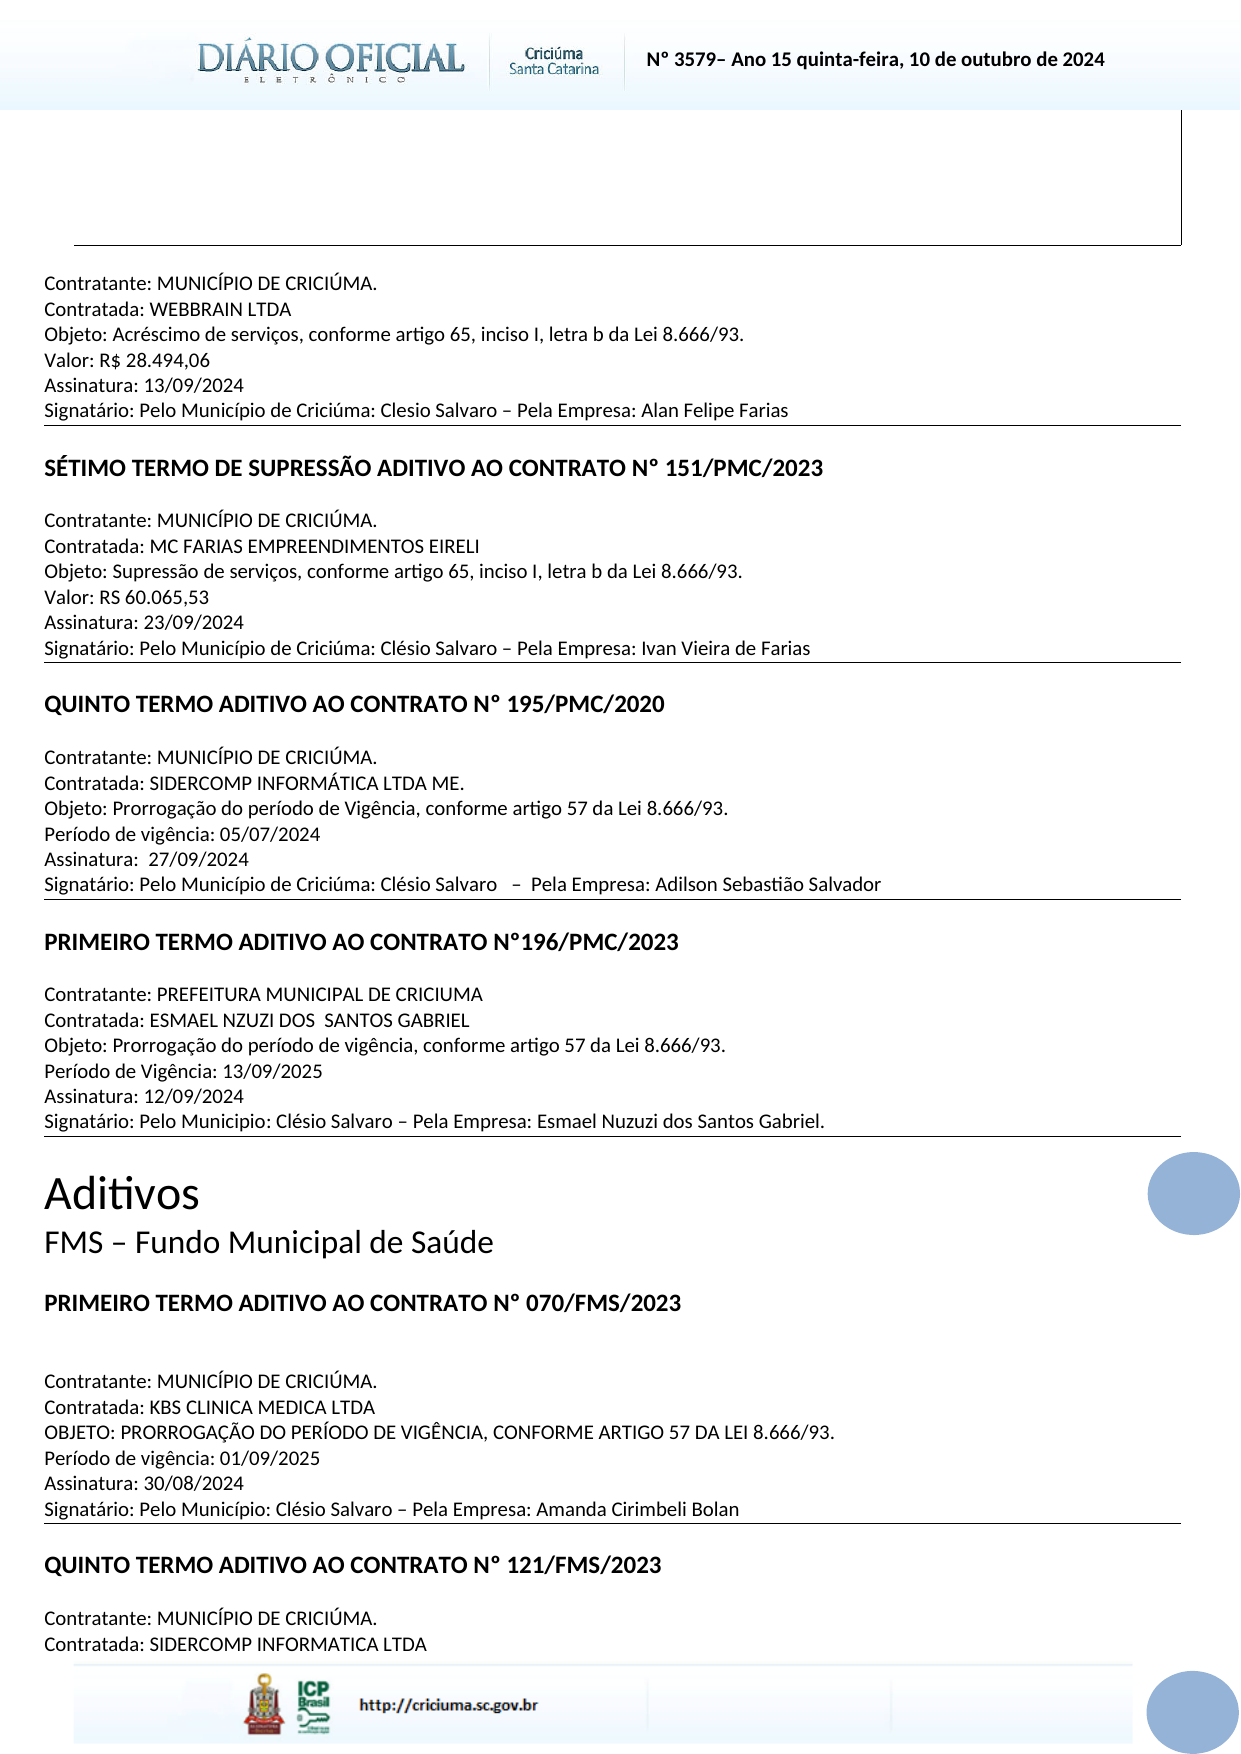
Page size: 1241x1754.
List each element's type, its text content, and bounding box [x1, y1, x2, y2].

text Objeto: Acréscimo de serviços, conforme artigo 65, inciso I, letra b da Lei 8.666/93. [44, 321, 1181, 347]
text Contratante: PREFEITURA MUNICIPAL DE CRICIUMA [44, 982, 1181, 1007]
text Valor: R$ 28.494,06 [44, 347, 1181, 372]
text Período de Vigência: 13/09/2025 [44, 1058, 1181, 1083]
text Contratante: MUNICÍPIO DE CRICIÚMA. [44, 1369, 1181, 1394]
text Objeto: Supressão de serviços, conforme artigo 65, inciso I, letra b da Lei 8.666/93. [44, 558, 1181, 584]
text Contratada: KBS CLINICA MEDICA LTDA [44, 1394, 1181, 1419]
text FMS – Fundo Municipal de Saúde [44, 1221, 1181, 1262]
text QUINTO TERMO ADITIVO AO CONTRATO Nº 121/FMS/2023 [44, 1550, 1181, 1580]
text PRIMEIRO TERMO ADITIVO AO CONTRATO Nº 070/FMS/2023 [44, 1287, 1181, 1318]
text Período de vigência: 05/07/2024 [44, 821, 1181, 846]
text PRIMEIRO TERMO ADITIVO AO CONTRATO Nº196/PMC/2023 [44, 926, 1181, 956]
text Período de vigência: 01/09/2025 [44, 1445, 1181, 1470]
text Signatário: Pelo Município: Clésio Salvaro – Pela Empresa: Amanda Cirimbeli Bolan [44, 1496, 1181, 1523]
text Assinatura: 30/08/2024 [44, 1470, 1181, 1496]
text Contratada: MC FARIAS EMPREENDIMENTOS EIRELI [44, 533, 1181, 558]
text Contratada: WEBBRAIN LTDA [44, 296, 1181, 321]
text Assinatura: 12/09/2024 [44, 1083, 1181, 1109]
text Contratante: MUNICÍPIO DE CRICIÚMA. [44, 508, 1181, 533]
text Contratante: MUNICÍPIO DE CRICIÚMA. [44, 271, 1181, 296]
text OBJETO: PRORROGAÇÃO DO PERÍODO DE VIGÊNCIA, CONFORME ARTIGO 57 DA LEI 8.666/93. [44, 1419, 1181, 1445]
text Contratante: MUNICÍPIO DE CRICIÚMA. [44, 1606, 1181, 1631]
text Assinatura: 23/09/2024 [44, 609, 1181, 635]
text Valor: RS 60.065,53 [44, 584, 1181, 609]
text Contratada: ESMAEL NZUZI DOS SANTOS GABRIEL [44, 1007, 1181, 1032]
text Contratada: SIDERCOMP INFORMATICA LTDA [44, 1631, 1181, 1656]
text Assinatura: 27/09/2024 [44, 846, 1181, 872]
text Signatário: Pelo Municipio: Clésio Salvaro – Pela Empresa: Esmael Nuzuzi dos Santos Gabriel. [44, 1109, 1181, 1136]
text QUINTO TERMO ADITIVO AO CONTRATO Nº 195/PMC/2020 [44, 689, 1181, 719]
text SÉTIMO TERMO DE SUPRESSÃO ADITIVO AO CONTRATO Nº 151/PMC/2023 [44, 452, 1181, 482]
text Objeto: Prorrogação do período de vigência, conforme artigo 57 da Lei 8.666/93. [44, 1032, 1181, 1058]
text Signatário: Pelo Município de Criciúma: Clésio Salvaro – Pela Empresa: Adilson Sebastião Salvador [44, 872, 1181, 899]
text Assinatura: 13/09/2024 [44, 372, 1181, 398]
text Aditivos [44, 1163, 1161, 1221]
text Signatário: Pelo Município de Criciúma: Clesio Salvaro – Pela Empresa: Alan Felipe Farias [44, 398, 1181, 425]
text Signatário: Pelo Município de Criciúma: Clésio Salvaro – Pela Empresa: Ivan Vieira de Farias [44, 635, 1181, 662]
text Objeto: Prorrogação do período de Vigência, conforme artigo 57 da Lei 8.666/93. [44, 795, 1181, 821]
text Contratada: SIDERCOMP INFORMÁTICA LTDA ME. [44, 770, 1181, 795]
text Contratante: MUNICÍPIO DE CRICIÚMA. [44, 744, 1181, 770]
